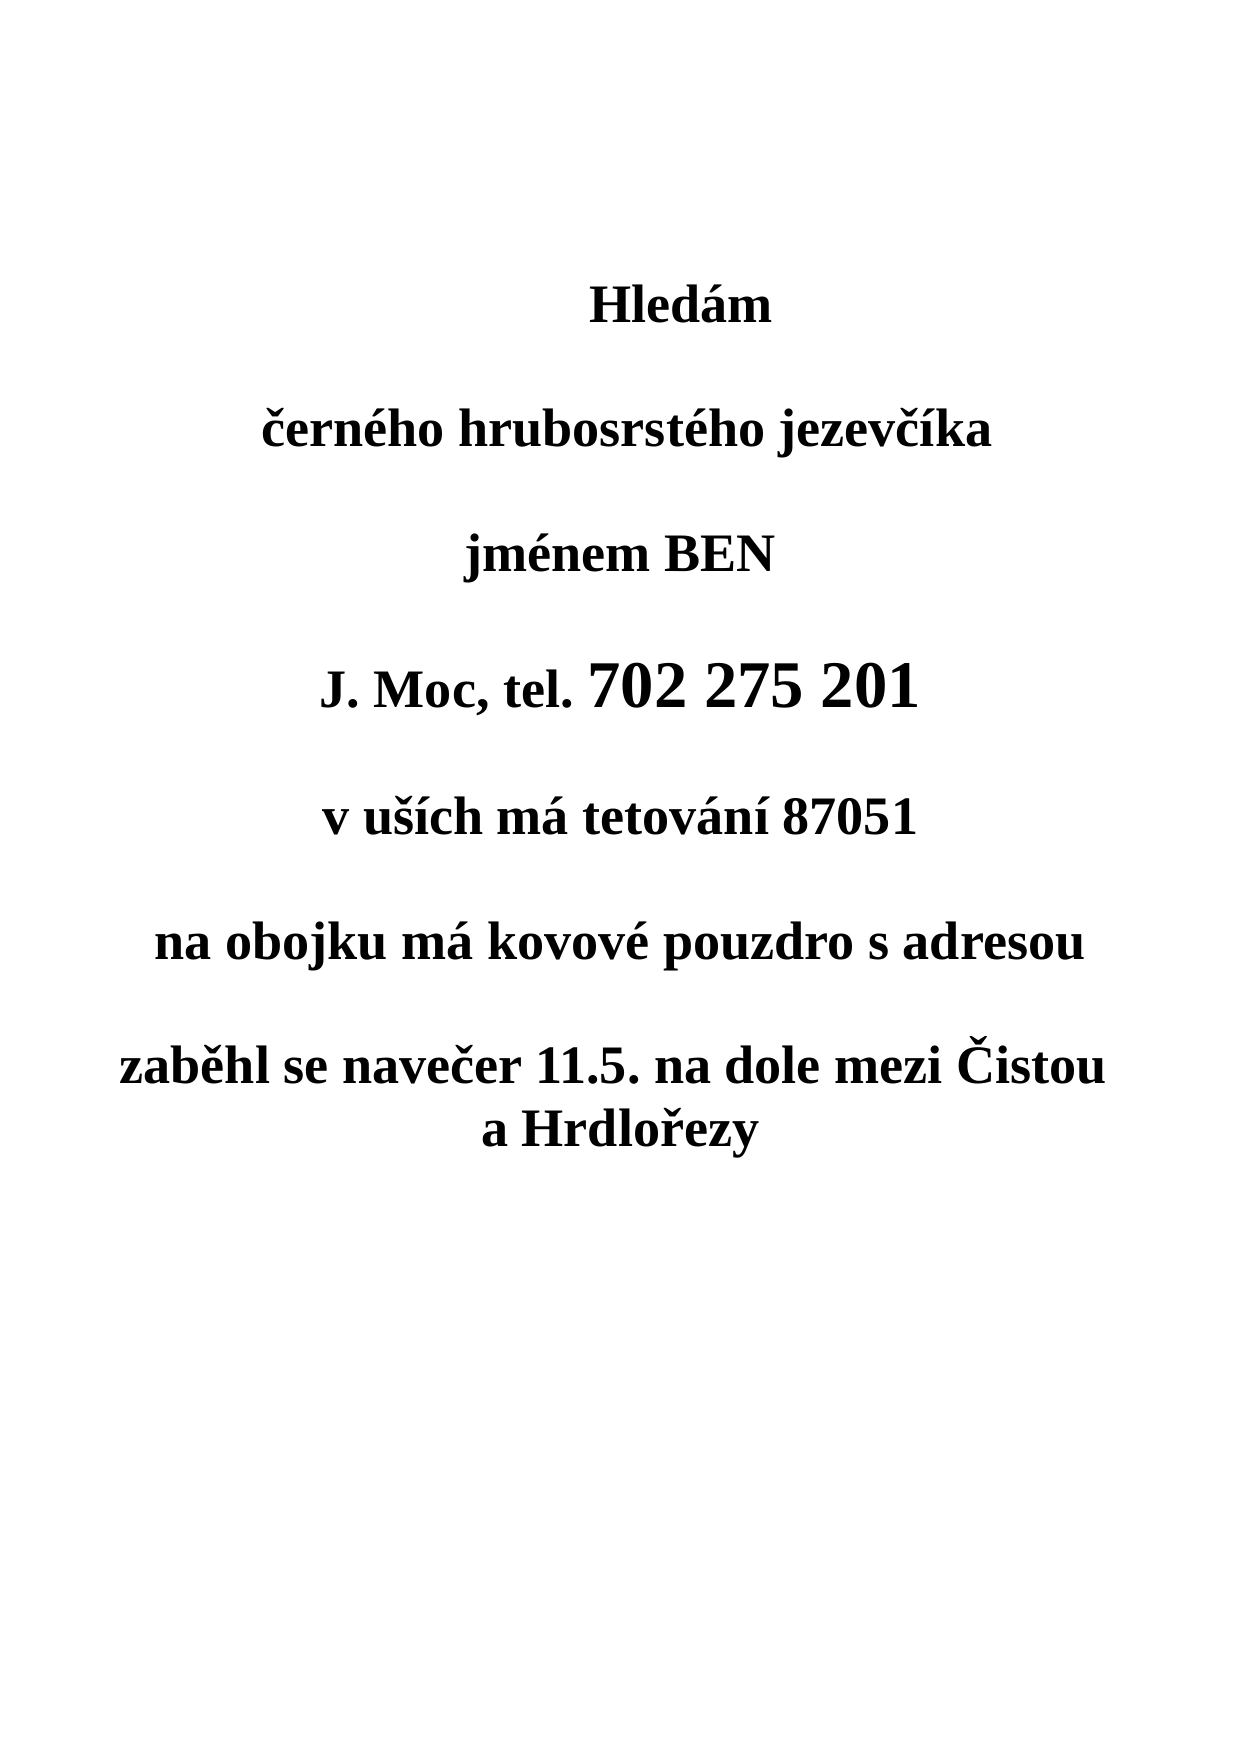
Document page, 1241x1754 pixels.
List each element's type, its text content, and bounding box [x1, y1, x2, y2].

text jménem BEN [118, 521, 1122, 583]
text a Hrdlořezy [118, 1096, 1122, 1158]
text na obojku má kovové pouzdro s adresou [118, 909, 1122, 971]
text zaběhl se navečer 11.5. na dole mezi Čistou [118, 1033, 1122, 1096]
text černého hrubosrstého jezevčíka [118, 396, 1122, 458]
text v uších má tetování 87051 [118, 784, 1122, 846]
text J. Moc, tel. 702 275 201 [118, 645, 1122, 722]
text Hledám [118, 271, 1122, 334]
